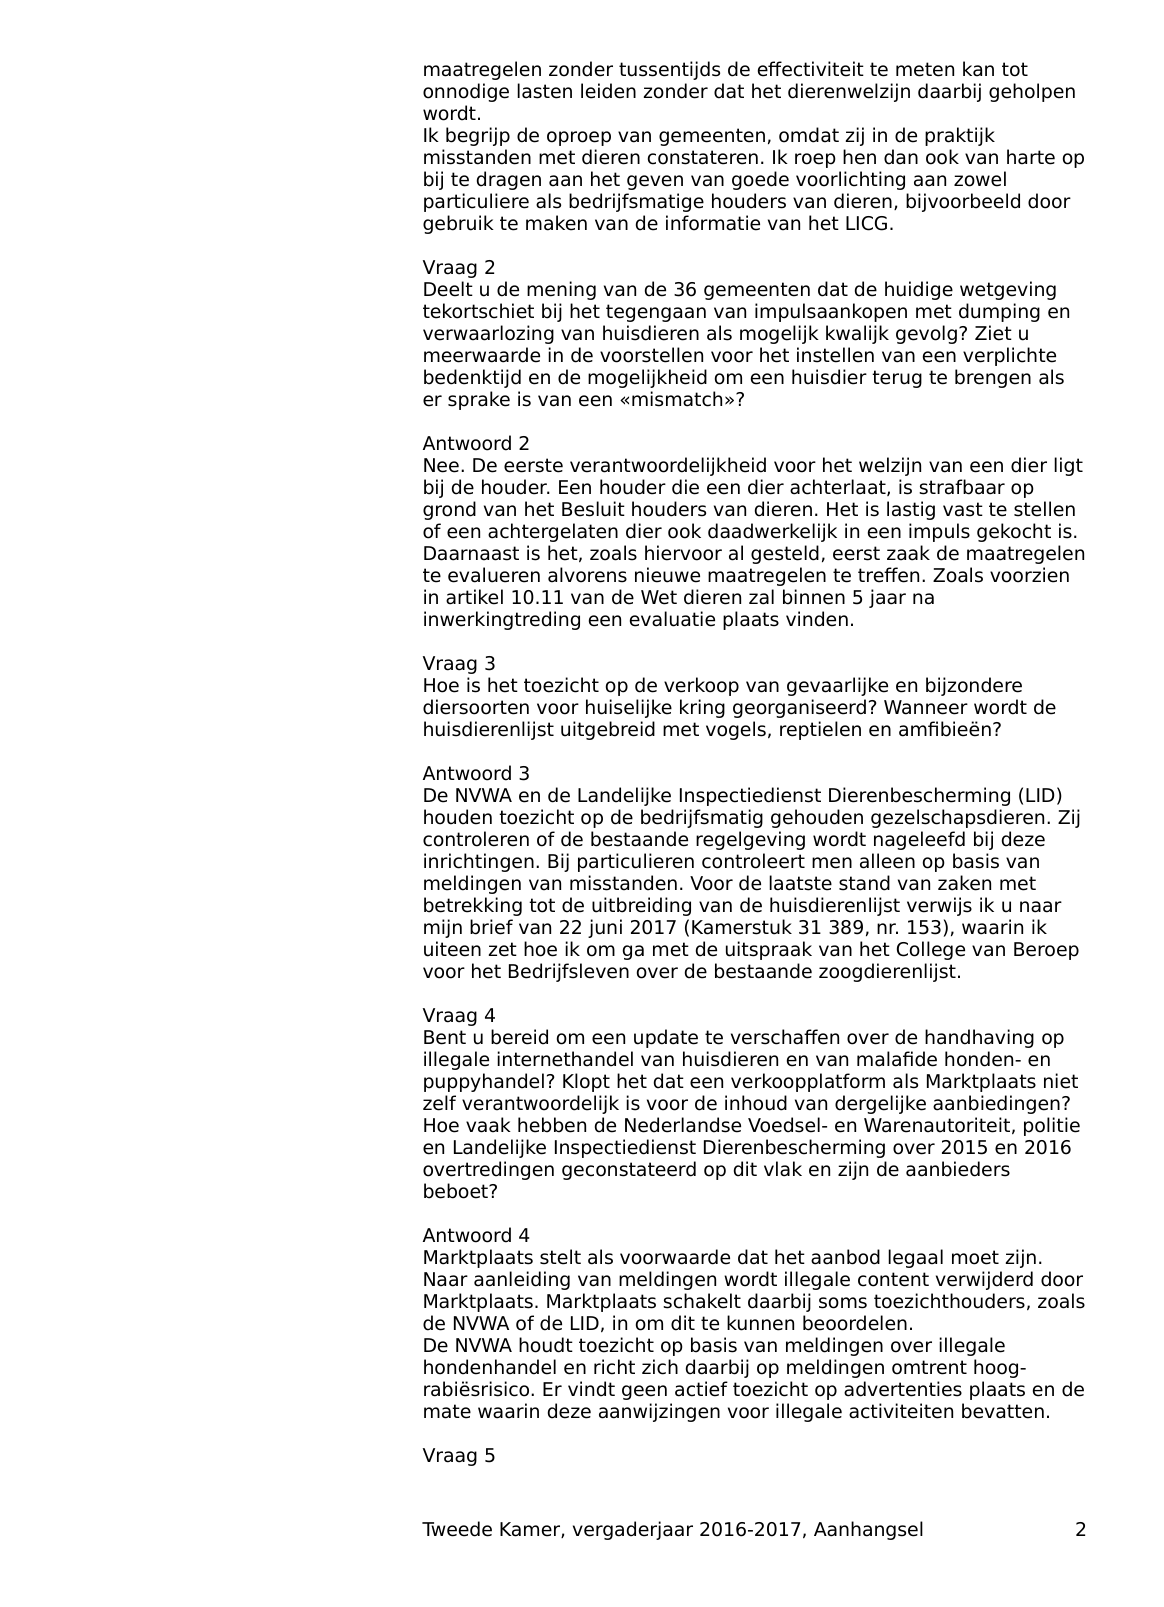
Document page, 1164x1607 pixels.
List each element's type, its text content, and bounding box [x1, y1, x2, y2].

text Antwoord 4 [422, 1225, 1087, 1247]
text Marktplaats stelt als voorwaarde dat het aanbod legaal moet zijn. Naar aanleiding van meldingen wordt illegale content verwijderd door Marktplaats. Marktplaats schakelt daarbij soms toezichthouders, zoals de NVWA of de LID, in om dit te kunnen beoordelen. [422, 1247, 1087, 1335]
text De NVWA en de Landelijke Inspectiedienst Dierenbescherming (LID) houden toezicht op de bedrijfsmatig gehouden gezelschapsdieren. Zij controleren of de bestaande regelgeving wordt nageleefd bij deze inrichtingen. Bij particulieren controleert men alleen op basis van meldingen van misstanden. Voor de laatste stand van zaken met betrekking tot de uitbreiding van de huisdierenlijst verwijs ik u naar mijn brief van 22 juni 2017 (Kamerstuk 31 389, nr. 153), waarin ik uiteen zet hoe ik om ga met de uitspraak van het College van Beroep voor het Bedrijfsleven over de bestaande zoogdierenlijst. [422, 785, 1087, 983]
text Vraag 2 [422, 257, 1087, 279]
text Deelt u de mening van de 36 gemeenten dat de huidige wetgeving tekortschiet bij het tegengaan van impulsaankopen met dumping en verwaarlozing van huisdieren als mogelijk kwalijk gevolg? Ziet u meerwaarde in de voorstellen voor het instellen van een verplichte bedenktijd en de mogelijkheid om een huisdier terug te brengen als er sprake is van een «mismatch»? [422, 279, 1087, 411]
text maatregelen zonder tussentijds de effectiviteit te meten kan tot onnodige lasten leiden zonder dat het dierenwelzijn daarbij geholpen wordt. [422, 59, 1087, 125]
text Bent u bereid om een update te verschaffen over de handhaving op illegale internethandel van huisdieren en van malafide honden- en puppyhandel? Klopt het dat een verkoopplatform als Marktplaats niet zelf verantwoordelijk is voor de inhoud van dergelijke aanbiedingen? Hoe vaak hebben de Nederlandse Voedsel- en Warenautoriteit, politie en Landelijke Inspectiedienst Dierenbescherming over 2015 en 2016 overtredingen geconstateerd op dit vlak en zijn de aanbieders beboet? [422, 1027, 1087, 1203]
text Hoe is het toezicht op de verkoop van gevaarlijke en bijzondere diersoorten voor huiselijke kring georganiseerd? Wanneer wordt de huisdierenlijst uitgebreid met vogels, reptielen en amfibieën? [422, 675, 1087, 741]
text De NVWA houdt toezicht op basis van meldingen over illegale hondenhandel en richt zich daarbij op meldingen omtrent hoog-rabiësrisico. Er vindt geen actief toezicht op advertenties plaats en de mate waarin deze aanwijzingen voor illegale activiteiten bevatten. [422, 1335, 1087, 1423]
text Nee. De eerste verantwoordelijkheid voor het welzijn van een dier ligt bij de houder. Een houder die een dier achterlaat, is strafbaar op grond van het Besluit houders van dieren. Het is lastig vast te stellen of een achtergelaten dier ook daadwerkelijk in een impuls gekocht is. Daarnaast is het, zoals hiervoor al gesteld, eerst zaak de maatregelen te evalueren alvorens nieuwe maatregelen te treffen. Zoals voorzien in artikel 10.11 van de Wet dieren zal binnen 5 jaar na inwerkingtreding een evaluatie plaats vinden. [422, 455, 1087, 631]
text Vraag 5 [422, 1445, 1087, 1467]
text Antwoord 3 [422, 763, 1087, 785]
text Vraag 4 [422, 1005, 1087, 1027]
text Antwoord 2 [422, 433, 1087, 455]
text Vraag 3 [422, 653, 1087, 675]
text Ik begrijp de oproep van gemeenten, omdat zij in de praktijk misstanden met dieren constateren. Ik roep hen dan ook van harte op bij te dragen aan het geven van goede voorlichting aan zowel particuliere als bedrijfsmatige houders van dieren, bijvoorbeeld door gebruik te maken van de informatie van het LICG. [422, 125, 1087, 235]
